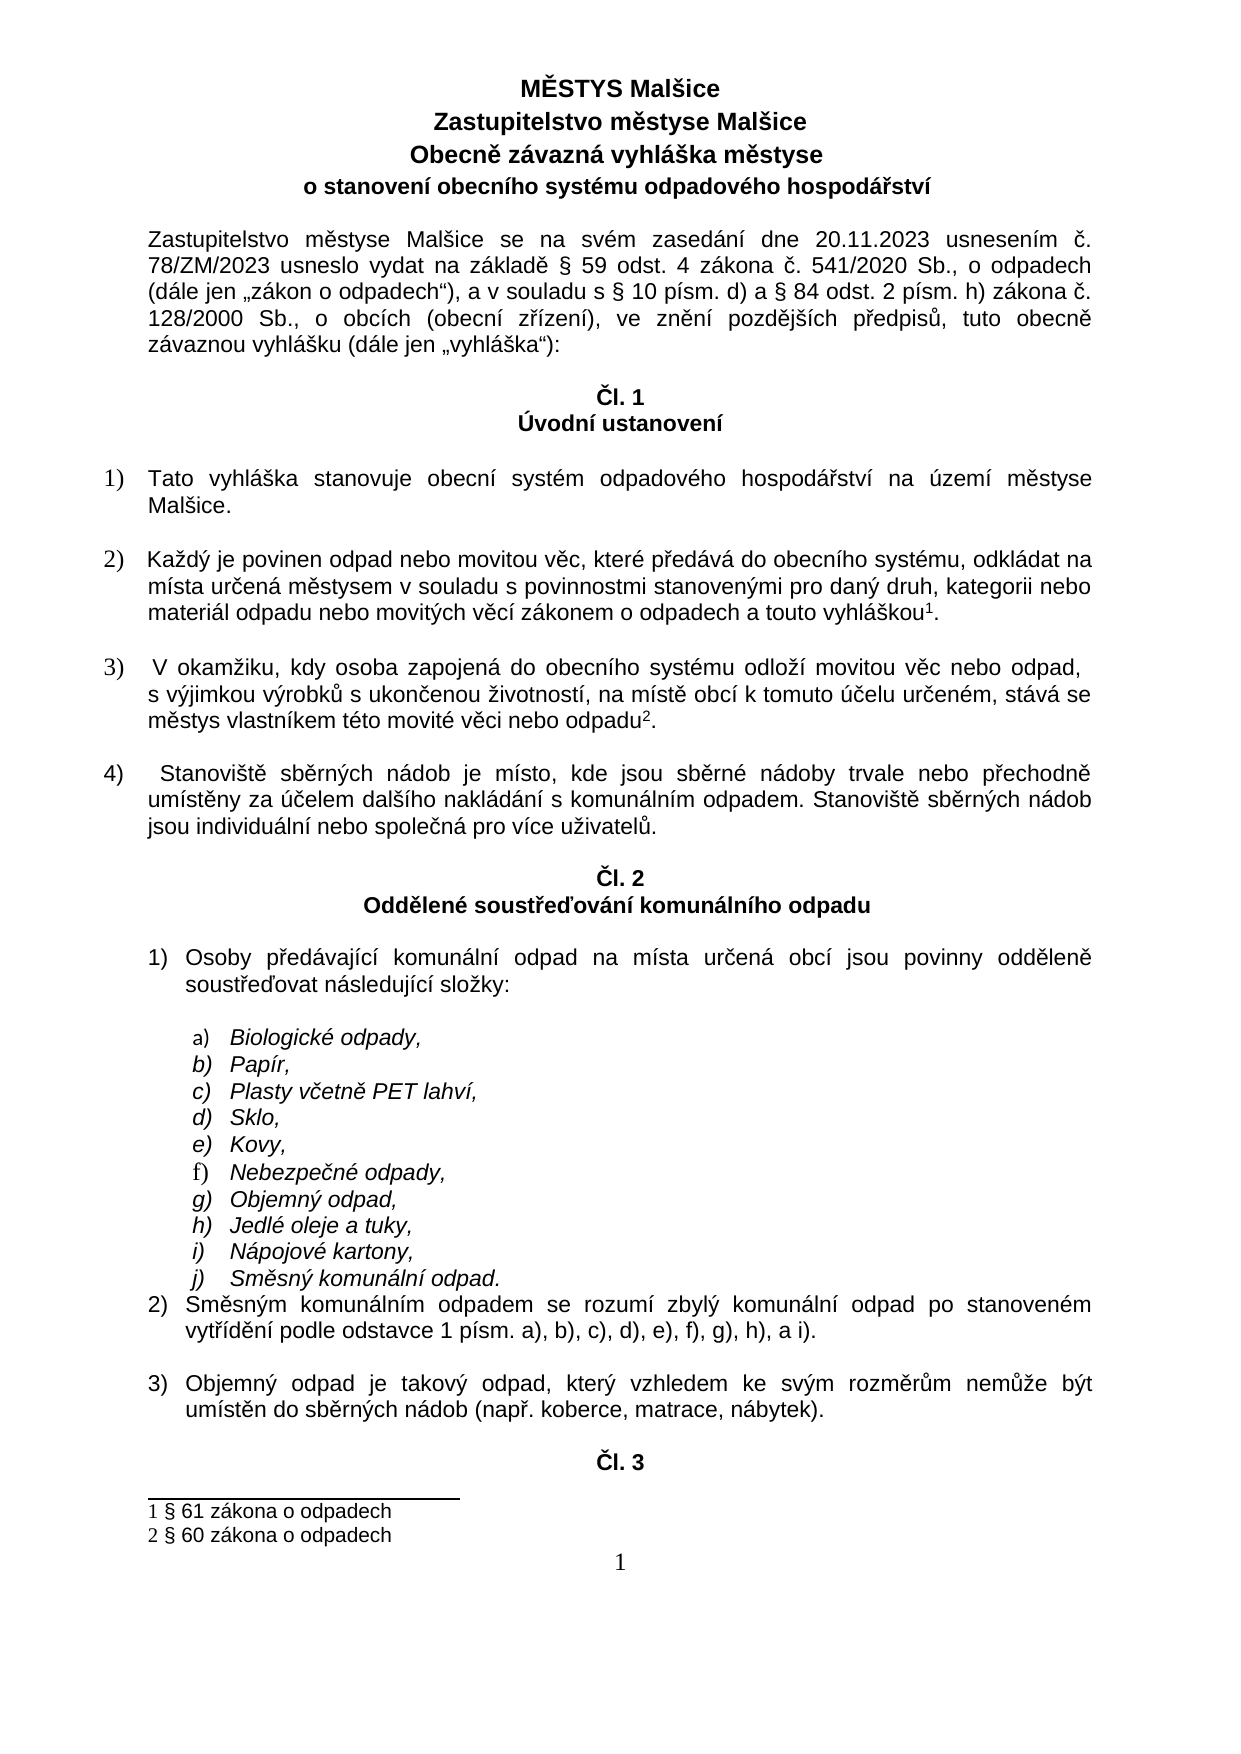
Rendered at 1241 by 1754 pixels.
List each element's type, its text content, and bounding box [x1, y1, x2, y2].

text Zastupitelstvo městyse Malšice se na svém zasedání dne 20.11.2023 usnesením č. 78/ZM/2023 usneslo vydat na základě § 59 odst. 4 zákona č. 541/2020 Sb., o odpadech (dále jen „zákon o odpadech“), a v souladu s § 10 písm. d) a § 84 odst. 2 písm. h) zákona č. 128/2000 Sb., o obcích (obecní zřízení), ve znění pozdějších předpisů, tuto obecně závaznou vyhlášku (dále jen „vyhláška“): [148, 226, 1092, 357]
list Nebezpečné odpady, [192, 1157, 1092, 1186]
text Oddělené soustřeďování komunálního odpadu [148, 892, 1092, 918]
list Biologické odpady, [192, 1023, 1092, 1051]
list § 60 zákona o odpadech [148, 1523, 1092, 1547]
list Směsným komunálním odpadem se rozumí zbylý komunální odpad po stanoveném vytřídění podle odstavce 1 písm. a), b), c), d), e), f), g), h), a i). [148, 1291, 1092, 1344]
list Každý je povinen odpad nebo movitou věc, které předává do obecního systému, odkládat na místa určená městysem v souladu s povinnostmi stanovenými pro daný druh, kategorii nebo materiál odpadu nebo movitých věcí zákonem o odpadech a touto vyhláškou. [103, 544, 1092, 626]
list Objemný odpad je takový odpad, který vzhledem ke svým rozměrům nemůže být umístěn do sběrných nádob (např. koberce, matrace, nábytek). [148, 1370, 1092, 1423]
list Jedlé oleje a tuky, [192, 1212, 1092, 1238]
text o stanovení obecního systému odpadového hospodářství [148, 173, 1092, 199]
list Papír, [192, 1051, 1092, 1078]
list Plasty včetně PET lahví, [192, 1078, 1092, 1104]
text MĚSTYS Malšice [148, 74, 1092, 103]
list Směsný komunální odpad. [192, 1265, 1092, 1291]
list V okamžiku, kdy osoba zapojená do obecního systému odloží movitou věc nebo odpad, s výjimkou výrobků s ukončenou životností, na místě obcí k tomuto účelu určeném, stává se městys vlastníkem této movité věci nebo odpadu. [103, 652, 1092, 733]
text Čl. 1 [148, 384, 1092, 410]
text Zastupitelstvo městyse Malšice [148, 107, 1092, 136]
text Obecně závazná vyhláška městyse [148, 140, 1092, 169]
list Kovy, [192, 1131, 1092, 1157]
text Čl. 2 [148, 865, 1092, 892]
subtitle Úvodní ustanovení [148, 410, 1092, 436]
list Objemný odpad, [192, 1186, 1092, 1212]
text Čl. 3 [148, 1449, 1092, 1476]
list Osoby předávající komunální odpad na místa určená obcí jsou povinny odděleně soustřeďovat následující složky: [148, 944, 1092, 997]
list Nápojové kartony, [192, 1238, 1092, 1265]
list Sklo, [192, 1104, 1092, 1131]
list Tato vyhláška stanovuje obecní systém odpadového hospodářství na území městyse Malšice. [103, 463, 1092, 518]
list § 61 zákona o odpadech [148, 1499, 1092, 1523]
list Stanoviště sběrných nádob je místo, kde jsou sběrné nádoby trvale nebo přechodně umístěny za účelem dalšího nakládání s komunálním odpadem. Stanoviště sběrných nádob jsou individuální nebo společná pro více uživatelů. [103, 760, 1092, 839]
